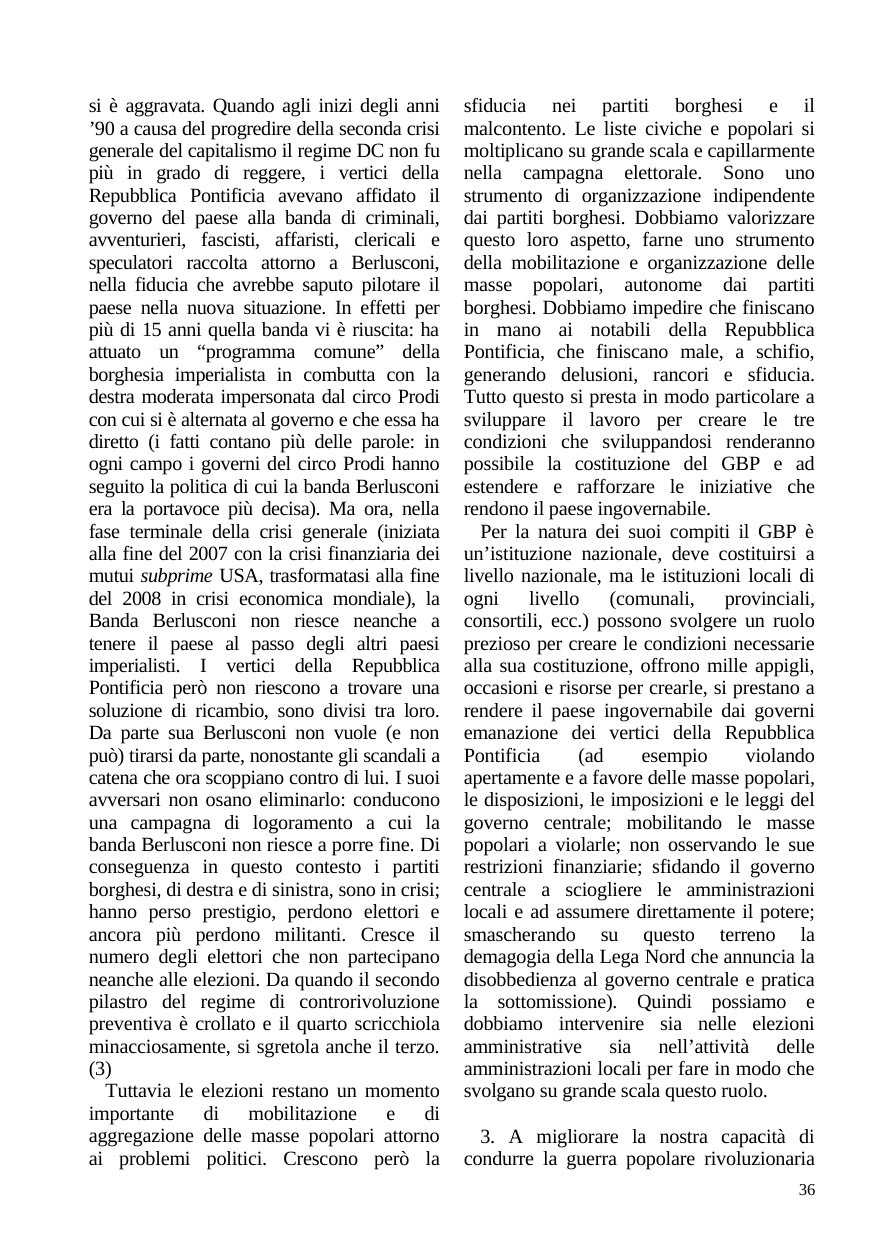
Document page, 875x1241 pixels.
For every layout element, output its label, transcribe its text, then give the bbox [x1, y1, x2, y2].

text Tuttavia le elezioni restano un momento importante di mobilitazione e di aggregazione delle masse popolari attorno ai problemi politici. Crescono però la [88, 1080, 440, 1169]
text Per la natura dei suoi compiti il GBP è un’istituzione nazionale, deve costituirsi a livello nazionale, ma le istituzioni locali di ogni livello (comunali, provinciali, consortili, ecc.) possono svolgere un ruolo prezioso per creare le condizioni necessarie alla sua costituzione, offrono mille appigli, occasioni e risorse per crearle, si prestano a rendere il paese ingovernabile dai governi emanazione dei vertici della Repubblica Pontificia (ad esempio violando apertamente e a favore delle masse popolari, le disposizioni, le imposizioni e le leggi del governo centrale; mobilitando le masse popolari a violarle; non osservando le sue restrizioni finanziarie; sfidando il governo centrale a sciogliere le amministrazioni locali e ad assumere direttamente il potere; smascherando su questo terreno la demagogia della Lega Nord che annuncia la disobbedienza al governo centrale e pratica la sottomissione). Quindi possiamo e dobbiamo intervenire sia nelle elezioni amministrative sia nell’attività delle amministrazioni locali per fare in modo che svolgano su grande scala questo ruolo. [463, 520, 815, 1102]
text sfiducia nei partiti borghesi e il malcontento. Le liste civiche e popolari si moltiplicano su grande scala e capillarmente nella campagna elettorale. Sono uno strumento di organizzazione indipendente dai partiti borghesi. Dobbiamo valorizzare questo loro aspetto, farne uno strumento della mobilitazione e organizzazione delle masse popolari, autonome dai partiti borghesi. Dobbiamo impedire che finiscano in mano ai notabili della Repubblica Pontificia, che finiscano male, a schifio, generando delusioni, rancori e sfiducia. Tutto questo si presta in modo particolare a sviluppare il lavoro per creare le tre condizioni che sviluppandosi renderanno possibile la costituzione del GBP e ad estendere e rafforzare le iniziative che rendono il paese ingovernabile. [463, 94, 815, 520]
text 3. A migliorare la nostra capacità di condurre la guerra popolare rivoluzionaria [463, 1125, 815, 1170]
text si è aggravata. Quando agli inizi degli anni ’90 a causa del progredire della seconda crisi generale del capitalismo il regime DC non fu più in grado di reggere, i vertici della Repubblica Pontificia avevano affidato il governo del paese alla banda di criminali, avventurieri, fascisti, affaristi, clericali e speculatori raccolta attorno a Berlusconi, nella fiducia che avrebbe saputo pilotare il paese nella nuova situazione. In effetti per più di 15 anni quella banda vi è riuscita: ha attuato un “programma comune” della borghesia imperialista in combutta con la destra moderata impersonata dal circo Prodi con cui si è alternata al governo e che essa ha diretto (i fatti contano più delle parole: in ogni campo i governi del circo Prodi hanno seguito la politica di cui la banda Berlusconi era la portavoce più decisa). Ma ora, nella fase terminale della crisi generale (iniziata alla fine del 2007 con la crisi finanziaria dei mutui subprime USA, trasformatasi alla fine del 2008 in crisi economica mondiale), la Banda Berlusconi non riesce neanche a tenere il paese al passo degli altri paesi imperialisti. I vertici della Repubblica Pontificia però non riescono a trovare una soluzione di ricambio, sono divisi tra loro. Da parte sua Berlusconi non vuole (e non può) tirarsi da parte, nonostante gli scandali a catena che ora scoppiano contro di lui. I suoi avversari non osano eliminarlo: conducono una campagna di logoramento a cui la banda Berlusconi non riesce a porre fine. Di conseguenza in questo contesto i partiti borghesi, di destra e di sinistra, sono in crisi; hanno perso prestigio, perdono elettori e ancora più perdono militanti. Cresce il numero degli elettori che non partecipano neanche alle elezioni. Da quando il secondo pilastro del regime di controrivoluzione preventiva è crollato e il quarto scricchiola minacciosamente, si sgretola anche il terzo.(3) [88, 94, 440, 1080]
